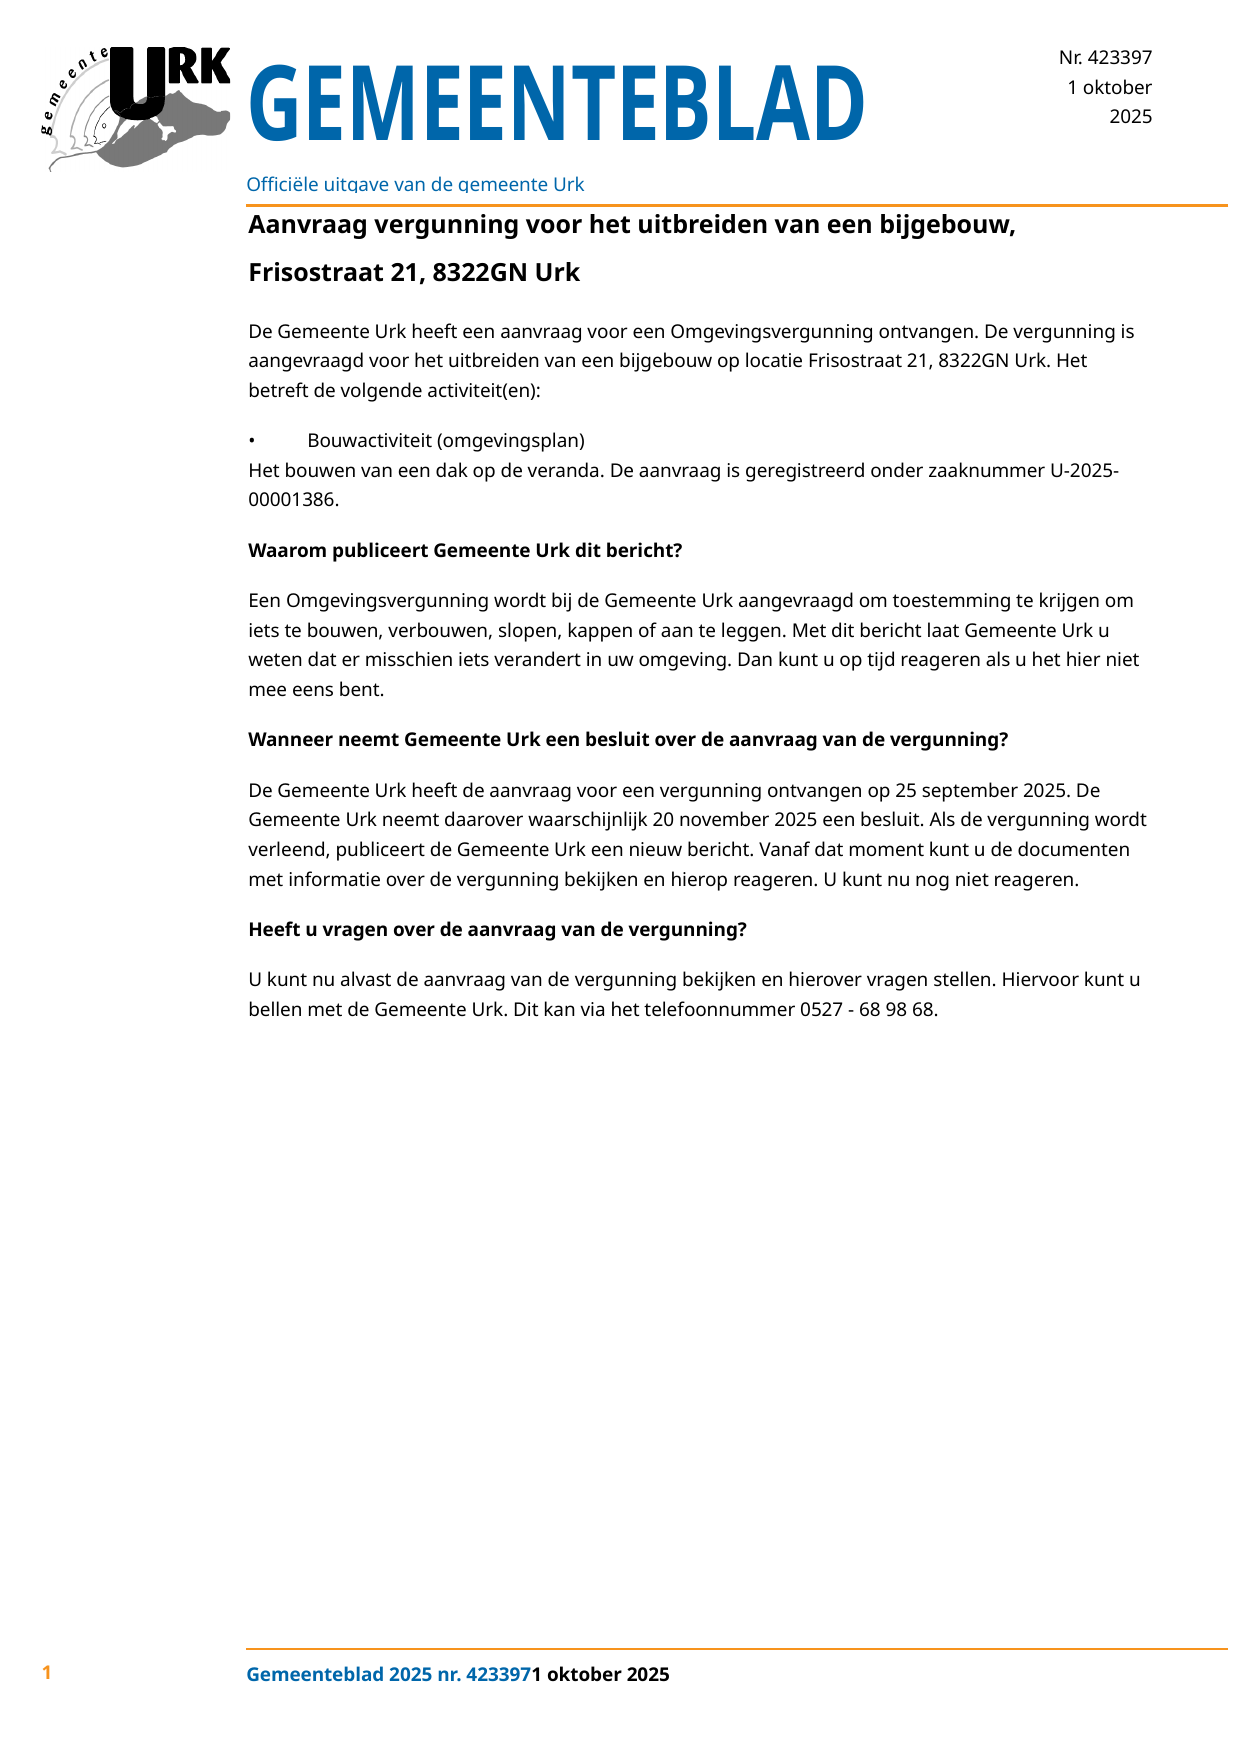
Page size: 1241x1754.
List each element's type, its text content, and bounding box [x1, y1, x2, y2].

text Een Omgevingsvergunning wordt bij de Gemeente Urk aangevraagd om toestemming te krijgen om iets te bouwen, verbouwen, slopen, kappen of aan te leggen. Met dit bericht laat Gemeente Urk u weten dat er misschien iets verandert in uw omgeving. Dan kunt u op tijd reageren als u het hier niet mee eens bent. [248, 587, 1152, 702]
text Aanvraag vergunning voor het uitbreiden van een bijgebouw, Frisostraat 21, 8322GN Urk [248, 207, 1152, 288]
text Heeft u vragen over de aanvraag van de vergunning? [248, 916, 1152, 942]
text De Gemeente Urk heeft de aanvraag voor een vergunning ontvangen op 25 september 2025. De Gemeente Urk neemt daarover waarschijnlijk 20 november 2025 een besluit. Als de vergunning wordt verleend, publiceert de Gemeente Urk een nieuw bericht. Vanaf dat moment kunt u de documenten met informatie over de vergunning bekijken en hierop reageren. U kunt nu nog niet reageren. [248, 777, 1152, 892]
text De Gemeente Urk heeft een aanvraag voor een Omgevingsvergunning ontvangen. De vergunning is aangevraagd voor het uitbreiden van een bijgebouw op locatie Frisostraat 21, 8322GN Urk. Het betreft de volgende activiteit(en): [248, 318, 1152, 403]
text Wanneer neemt Gemeente Urk een besluit over de aanvraag van de vergunning? [248, 727, 1152, 752]
picture [41, 47, 231, 172]
text Waarom publiceert Gemeente Urk dit bericht? [248, 537, 1152, 563]
text Het bouwen van een dak op de veranda. De aanvraag is geregistreerd onder zaaknummer U-2025-00001386. [248, 457, 1152, 512]
list Bouwactiviteit (omgevingsplan) [248, 427, 1152, 453]
text U kunt nu alvast de aanvraag van de vergunning bekijken en hierover vragen stellen. Hiervoor kunt u bellen met de Gemeente Urk. Dit kan via het telefoonnummer 0527 - 68 98 68. [248, 967, 1152, 1022]
